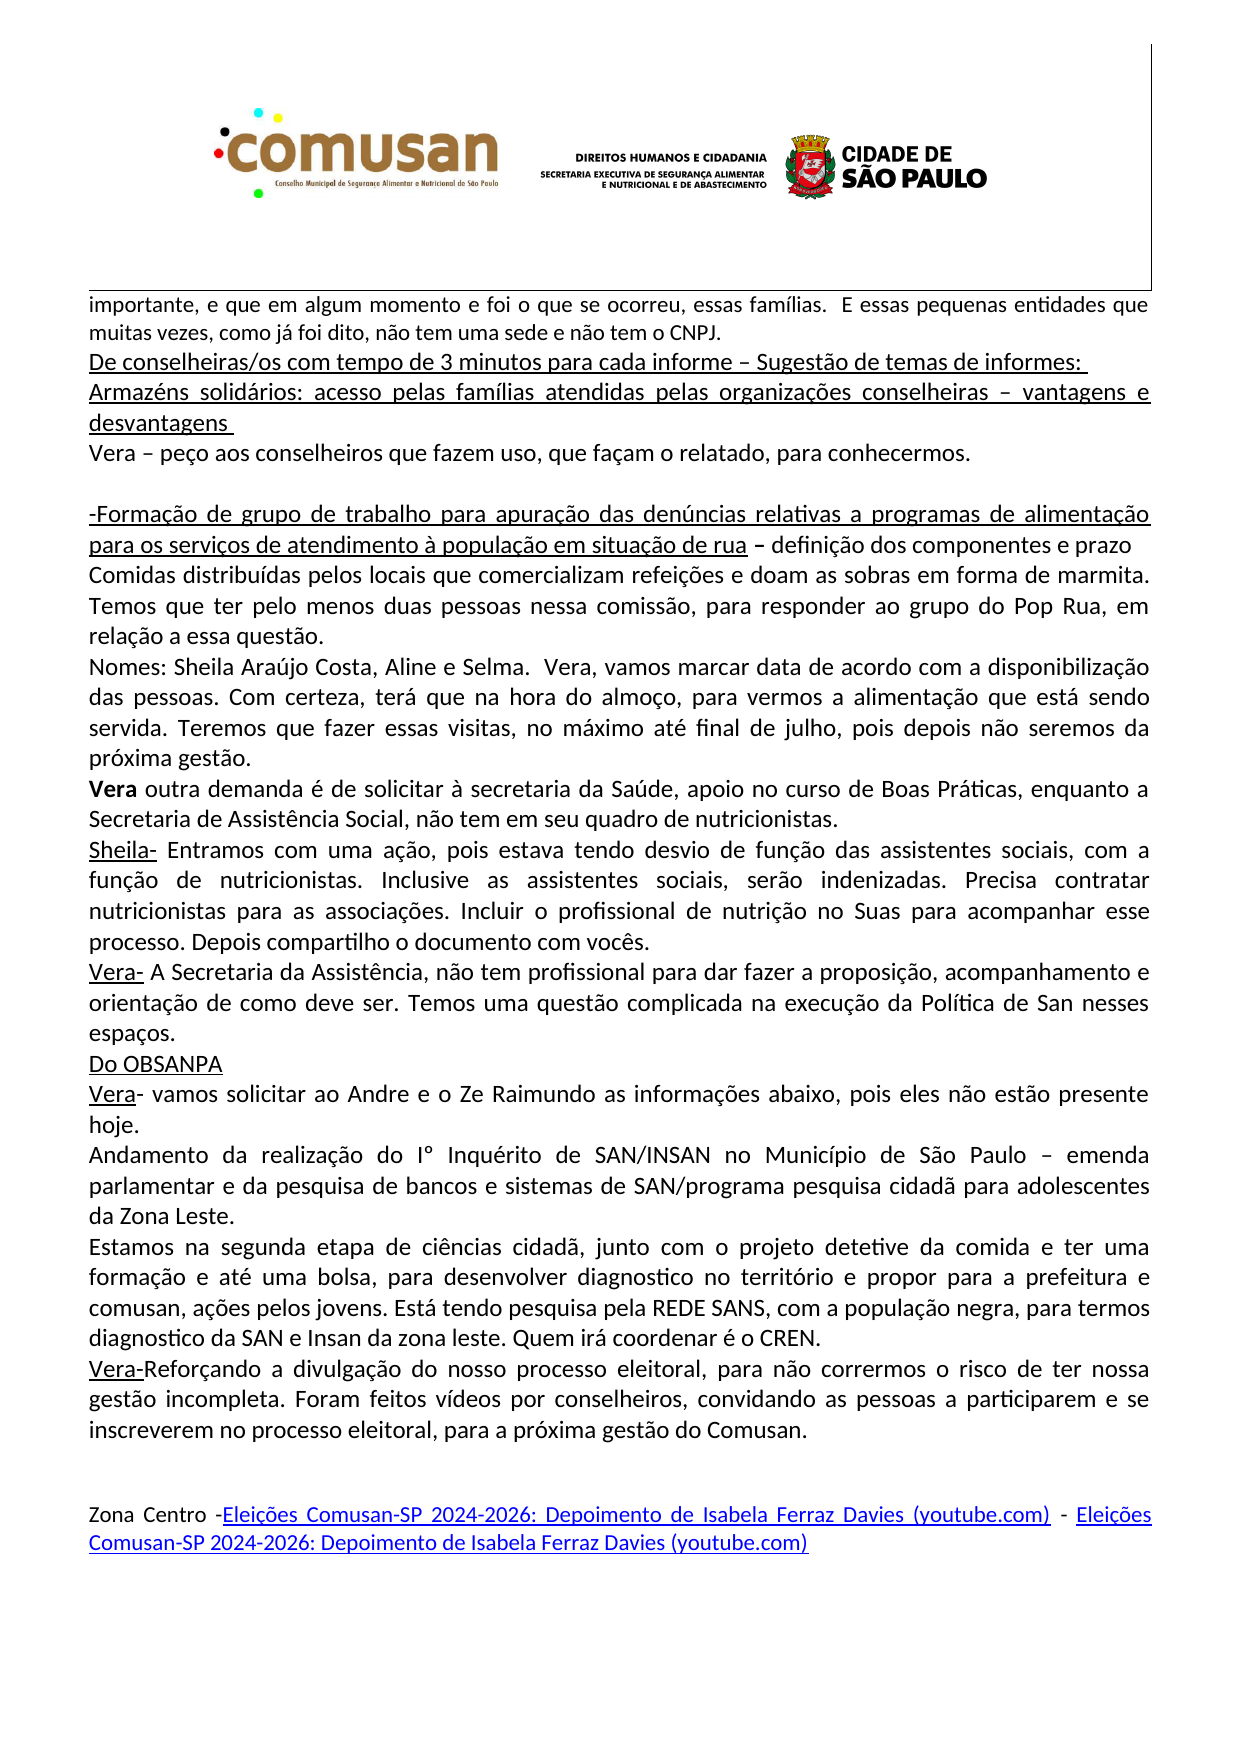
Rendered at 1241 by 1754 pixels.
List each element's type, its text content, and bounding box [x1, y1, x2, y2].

text Comidas distribuídas pelos locais que comercializam refeições e doam as sobras em forma de marmita. Temos que ter pelo menos duas pessoas nessa comissão, para responder ao grupo do Pop Rua, em relação a essa questão. [89, 559, 1152, 651]
text Armazéns solidários: acesso pelas famílias atendidas pelas organizações conselheiras – vantagens e desvantagens [89, 376, 1152, 437]
text Vera- vamos solicitar ao Andre e o Ze Raimundo as informações abaixo, pois eles não estão presente hoje. [89, 1078, 1152, 1139]
text Vera-Reforçando a divulgação do nosso processo eleitoral, para não corrermos o risco de ter nossa gestão incompleta. Foram feitos vídeos por conselheiros, convidando as pessoas a participarem e se inscreverem no processo eleitoral, para a próxima gestão do Comusan. [89, 1353, 1152, 1444]
text Vera- A Secretaria da Assistência, não tem profissional para dar fazer a proposição, acompanhamento e orientação de como deve ser. Temos uma questão complicada na execução da Política de San nesses espaços. [89, 956, 1152, 1048]
text importante, e que em algum momento e foi o que se ocorreu, essas famílias. E essas pequenas entidades que muitas vezes, como já foi dito, não tem uma sede e não tem o CNPJ. [89, 290, 1152, 346]
text -Formação de grupo de trabalho para apuração das denúncias relativas a programas de alimentação para os serviços de atendimento à população em situação de rua – definição dos componentes e prazo [89, 498, 1152, 559]
text Nomes: Sheila Araújo Costa, Aline e Selma. Vera, vamos marcar data de acordo com a disponibilização das pessoas. Com certeza, terá que na hora do almoço, para vermos a alimentação que está sendo servida. Teremos que fazer essas visitas, no máximo até final de julho, pois depois não seremos da próxima gestão. [89, 651, 1152, 773]
text Zona Centro -Eleições Comusan-SP 2024-2026: Depoimento de Isabela Ferraz Davies (youtube.com) - Eleições Comusan-SP 2024-2026: Depoimento de Isabela Ferraz Davies (youtube.com) [89, 1500, 1152, 1556]
text Andamento da realização do Iº Inquérito de SAN/INSAN no Município de São Paulo – emenda parlamentar e da pesquisa de bancos e sistemas de SAN/programa pesquisa cidadã para adolescentes da Zona Leste. [89, 1139, 1152, 1231]
text Sheila- Entramos com uma ação, pois estava tendo desvio de função das assistentes sociais, com a função de nutricionistas. Inclusive as assistentes sociais, serão indenizadas. Precisa contratar nutricionistas para as associações. Incluir o profissional de nutrição no Suas para acompanhar esse processo. Depois compartilho o documento com vocês. [89, 834, 1152, 956]
text Estamos na segunda etapa de ciências cidadã, junto com o projeto detetive da comida e ter uma formação e até uma bolsa, para desenvolver diagnostico no território e propor para a prefeitura e comusan, ações pelos jovens. Está tendo pesquisa pela REDE SANS, com a população negra, para termos diagnostico da SAN e Insan da zona leste. Quem irá coordenar é o CREN. [89, 1231, 1152, 1353]
text Do OBSANPA [89, 1048, 1152, 1078]
text De conselheiras/os com tempo de 3 minutos para cada informe – Sugestão de temas de informes: [89, 346, 1152, 376]
text Vera outra demanda é de solicitar à secretaria da Saúde, apoio no curso de Boas Práticas, enquanto a Secretaria de Assistência Social, não tem em seu quadro de nutricionistas. [89, 773, 1152, 834]
text Vera – peço aos conselheiros que fazem uso, que façam o relatado, para conhecermos. [89, 437, 1152, 468]
